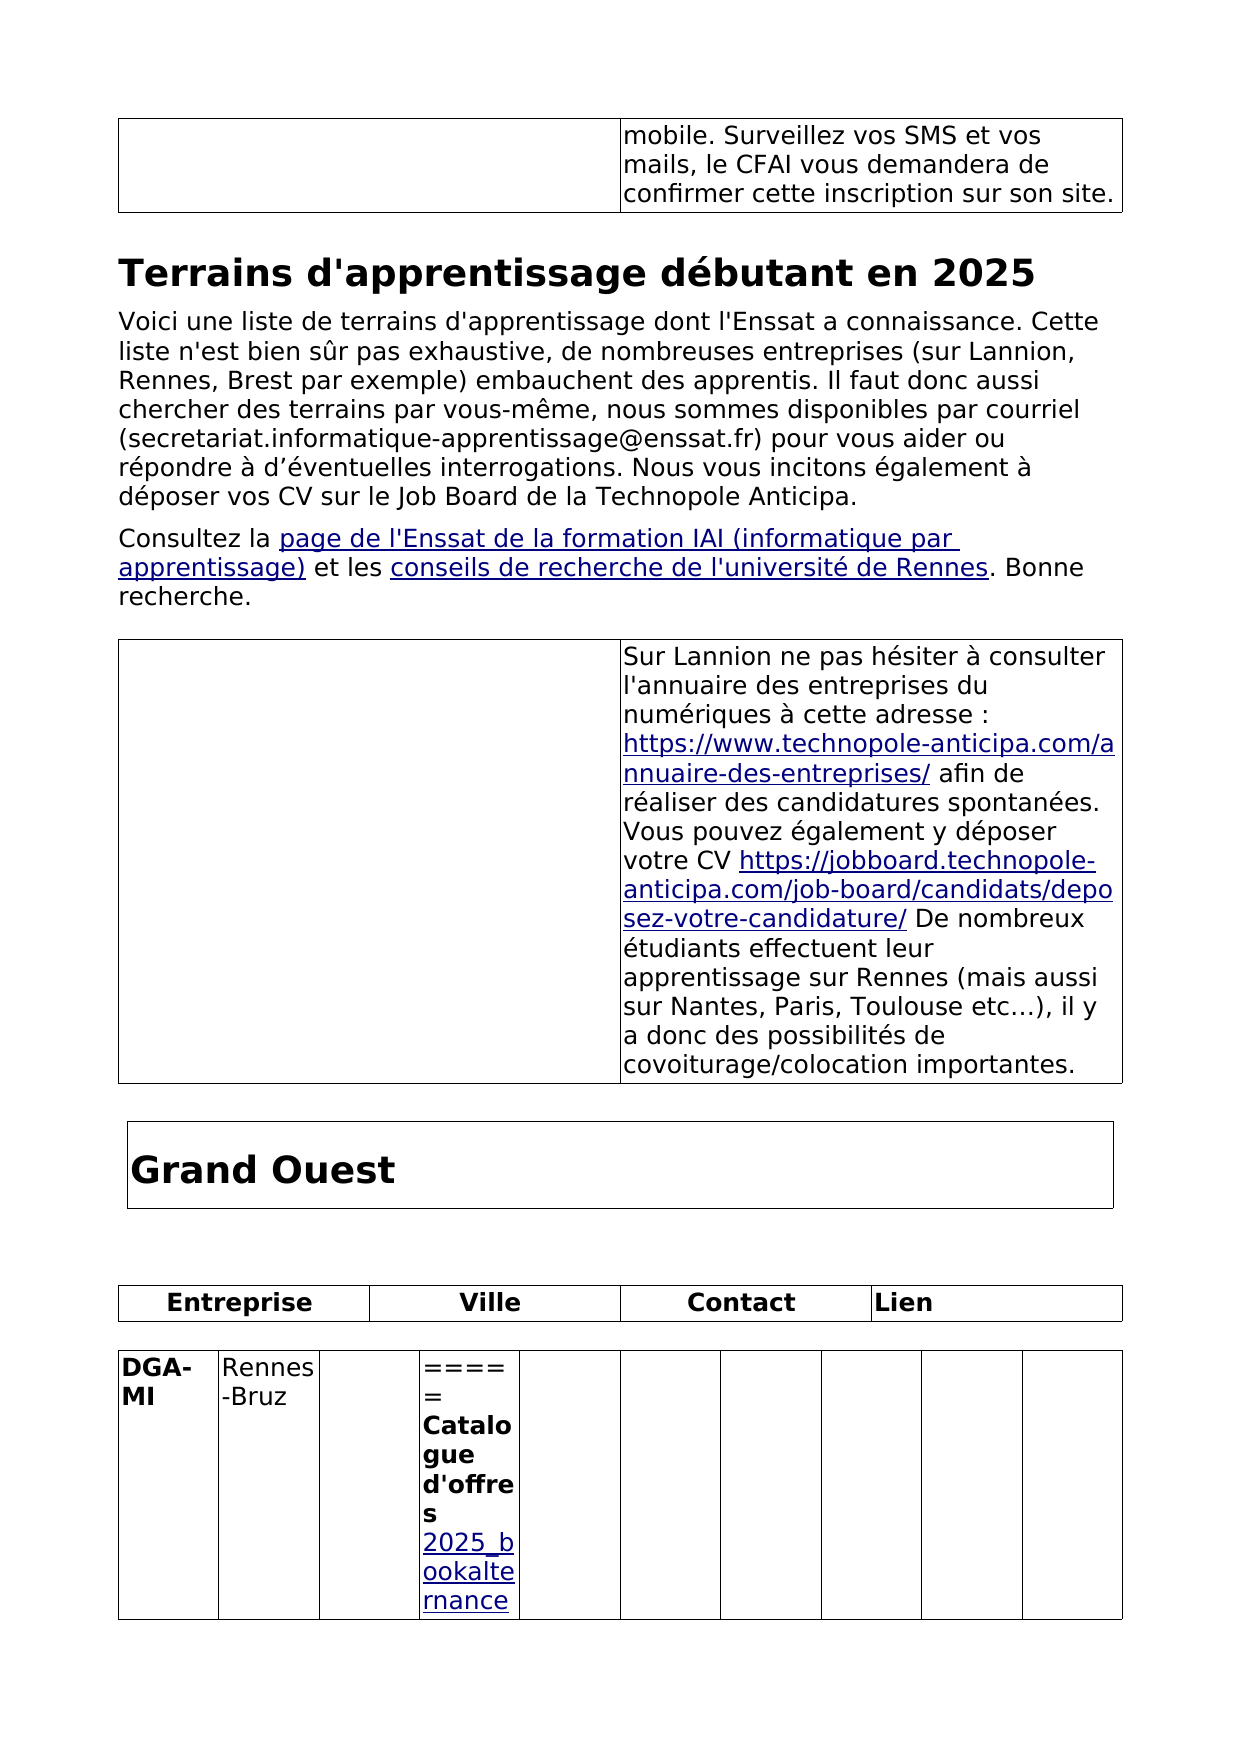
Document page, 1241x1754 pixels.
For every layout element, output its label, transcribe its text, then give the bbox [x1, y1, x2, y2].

table_header Sur Lannion ne pas hésiter à consulter l'annuaire des entreprises du numériques à cette adresse : https://www.technopole-anticipa.com/annuaire-des-entreprises/ afin de réaliser des candidatures spontanées. Vous pouvez également y déposer votre CV https://jobboard.technopole-anticipa.com/job-board/candidats/deposez-votre-candidature/ De nombreux étudiants effectuent leur apprentissage sur Rennes (mais aussi sur Nantes, Paris, Toulouse etc…), il y a donc des possibilités de covoiturage/colocation importantes. [621, 640, 1122, 1082]
table_header mobile. Surveillez vos SMS et vos mails, le CFAI vous demandera de confirmer cette inscription sur son site. [621, 119, 1122, 212]
table_header [1023, 1351, 1122, 1619]
table_header Lien [872, 1286, 1122, 1321]
table_header Entreprise [119, 1286, 369, 1321]
table_header [119, 640, 620, 1082]
table_header [520, 1351, 620, 1619]
table_header [119, 119, 620, 212]
table_header [721, 1351, 821, 1619]
table_header [822, 1351, 921, 1619]
text Consultez la page de l'Enssat de la formation IAI (informatique par apprentissage) et les conseils de recherche de l'université de Rennes. Bonne recherche. [118, 524, 1122, 612]
table_header Grand Ouest [128, 1122, 1113, 1208]
table_header [621, 1351, 720, 1619]
table_header [922, 1351, 1022, 1619]
table_header Contact [621, 1286, 871, 1321]
table_header [320, 1351, 419, 1619]
text Voici une liste de terrains d'apprentissage dont l'Enssat a connaissance. Cette liste n'est bien sûr pas exhaustive, de nombreuses entreprises (sur Lannion, Rennes, Brest par exemple) embauchent des apprentis. Il faut donc aussi chercher des terrains par vous-même, nous sommes disponibles par courriel (secretariat.informatique-apprentissage@enssat.fr) pour vous aider ou répondre à d’éventuelles interrogations. Nous vous incitons également à déposer vos CV sur le Job Board de la Technopole Anticipa. [118, 308, 1122, 512]
subtitle Terrains d'apprentissage débutant en 2025 [118, 251, 1122, 295]
table_header Ville [370, 1286, 620, 1321]
table_header Rennes-Bruz [219, 1351, 319, 1619]
table_header ===== Catalogue d'offres 2025_bookalternance [420, 1351, 519, 1619]
table_header DGA-MI [119, 1351, 218, 1619]
